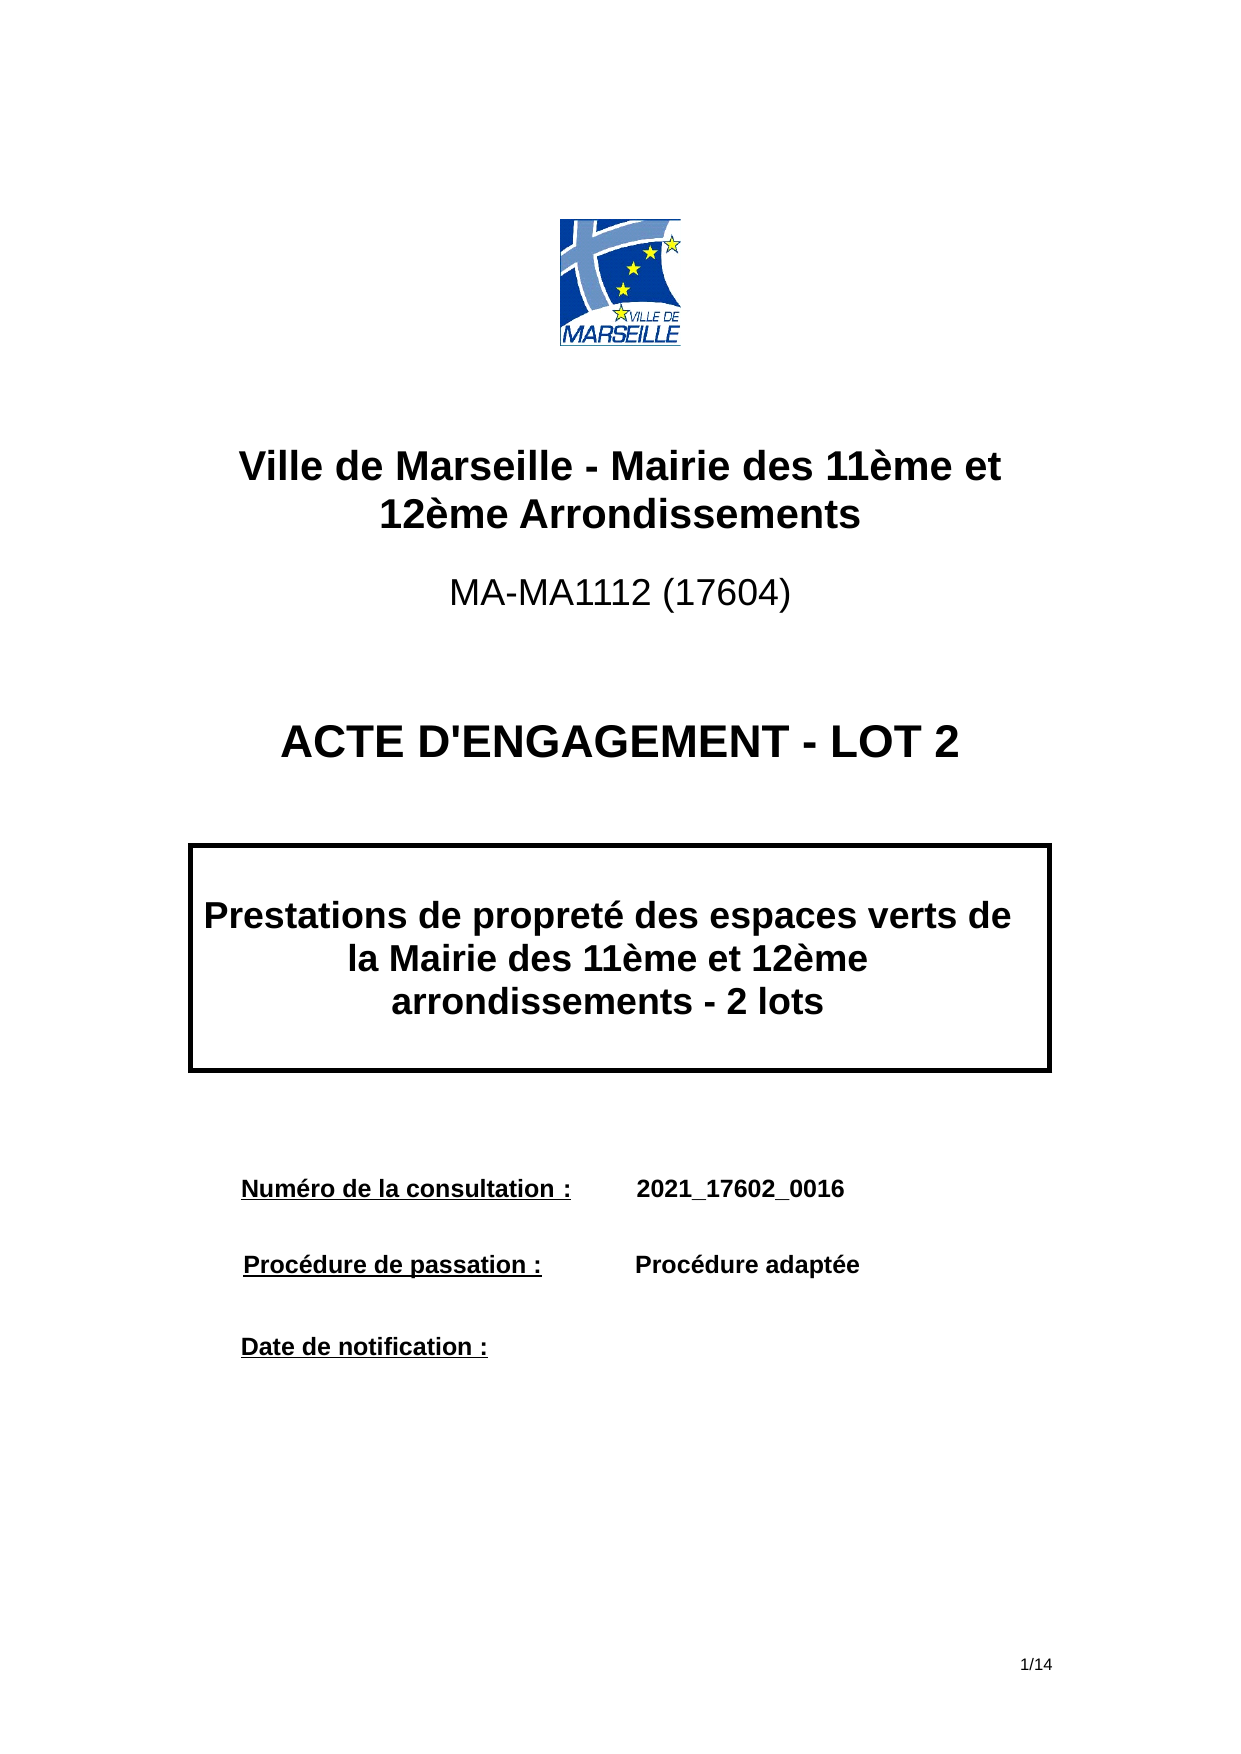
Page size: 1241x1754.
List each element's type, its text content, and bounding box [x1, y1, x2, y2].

text Numéro de la consultation : 2021_17602_0016 [241, 1174, 1052, 1203]
text ACTE D'ENGAGEMENT - LOT 2 [188, 714, 1052, 767]
text Ville de Marseille - Mairie des 11ème et 12ème Arrondissements [188, 441, 1052, 537]
text Prestations de propreté des espaces verts de la Mairie des 11ème et 12ème arrondissements - 2 lots [193, 886, 1047, 1023]
text Date de notification : [241, 1332, 1052, 1361]
text Procédure de passation : Procédure adaptée [243, 1251, 1052, 1279]
text MA-MA1112 (17604) [188, 571, 1052, 614]
